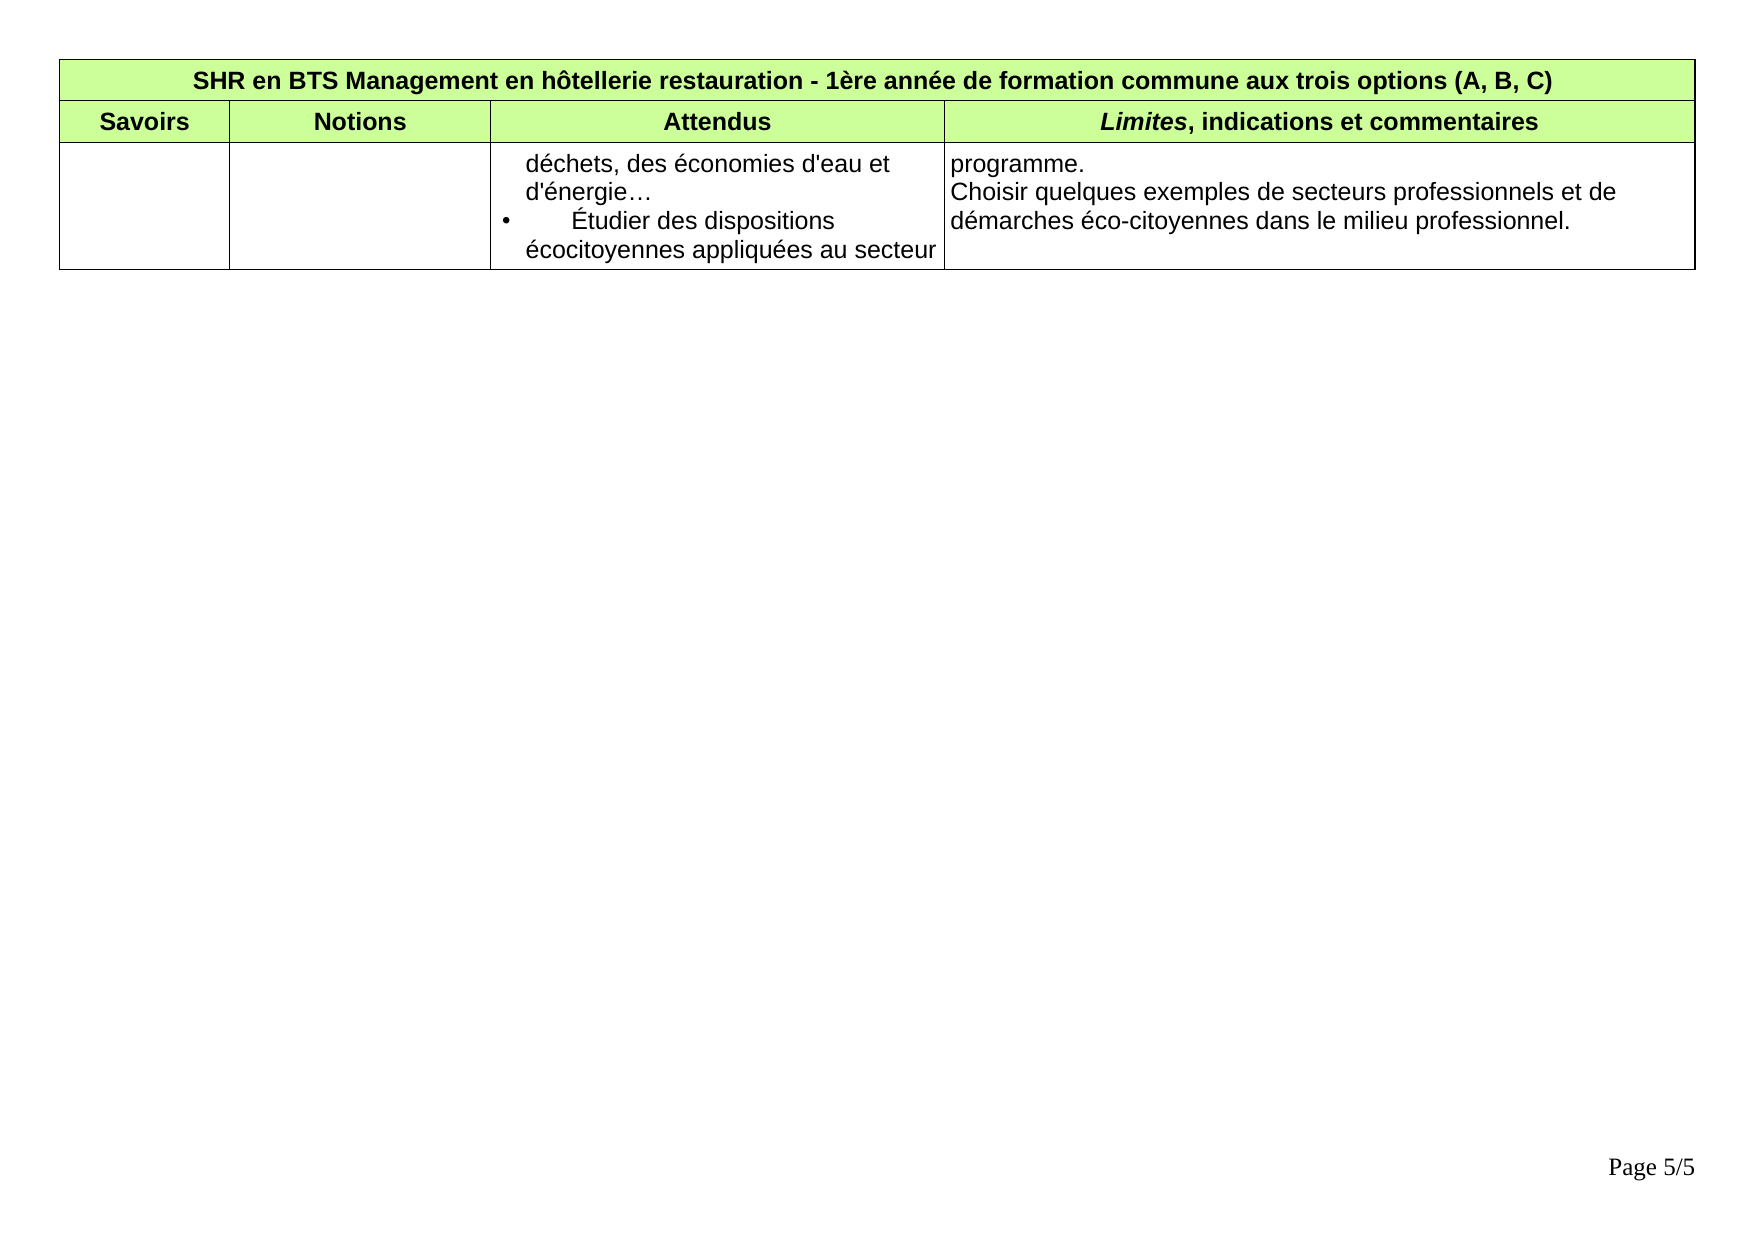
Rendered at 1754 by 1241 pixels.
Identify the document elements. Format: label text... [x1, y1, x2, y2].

table_cell Attendus [491, 101, 944, 142]
table_cell programme. Choisir quelques exemples de secteurs professionnels et de démarches éco-citoyennes dans le milieu professionnel. [945, 143, 1694, 269]
table_cell déchets, des économies d'eau et d'énergie… Étudier des dispositions écocitoyennes appliquées au secteur [491, 143, 944, 269]
table_cell Notions [230, 101, 490, 142]
table_header SHR en BTS Management en hôtellerie restauration - 1ère année de formation commune aux trois options (A, B, C) [60, 60, 1694, 100]
table_cell Limites, indications et commentaires [945, 101, 1694, 142]
table_cell [230, 143, 490, 269]
table_cell [60, 143, 229, 269]
table_cell Savoirs [60, 101, 229, 142]
